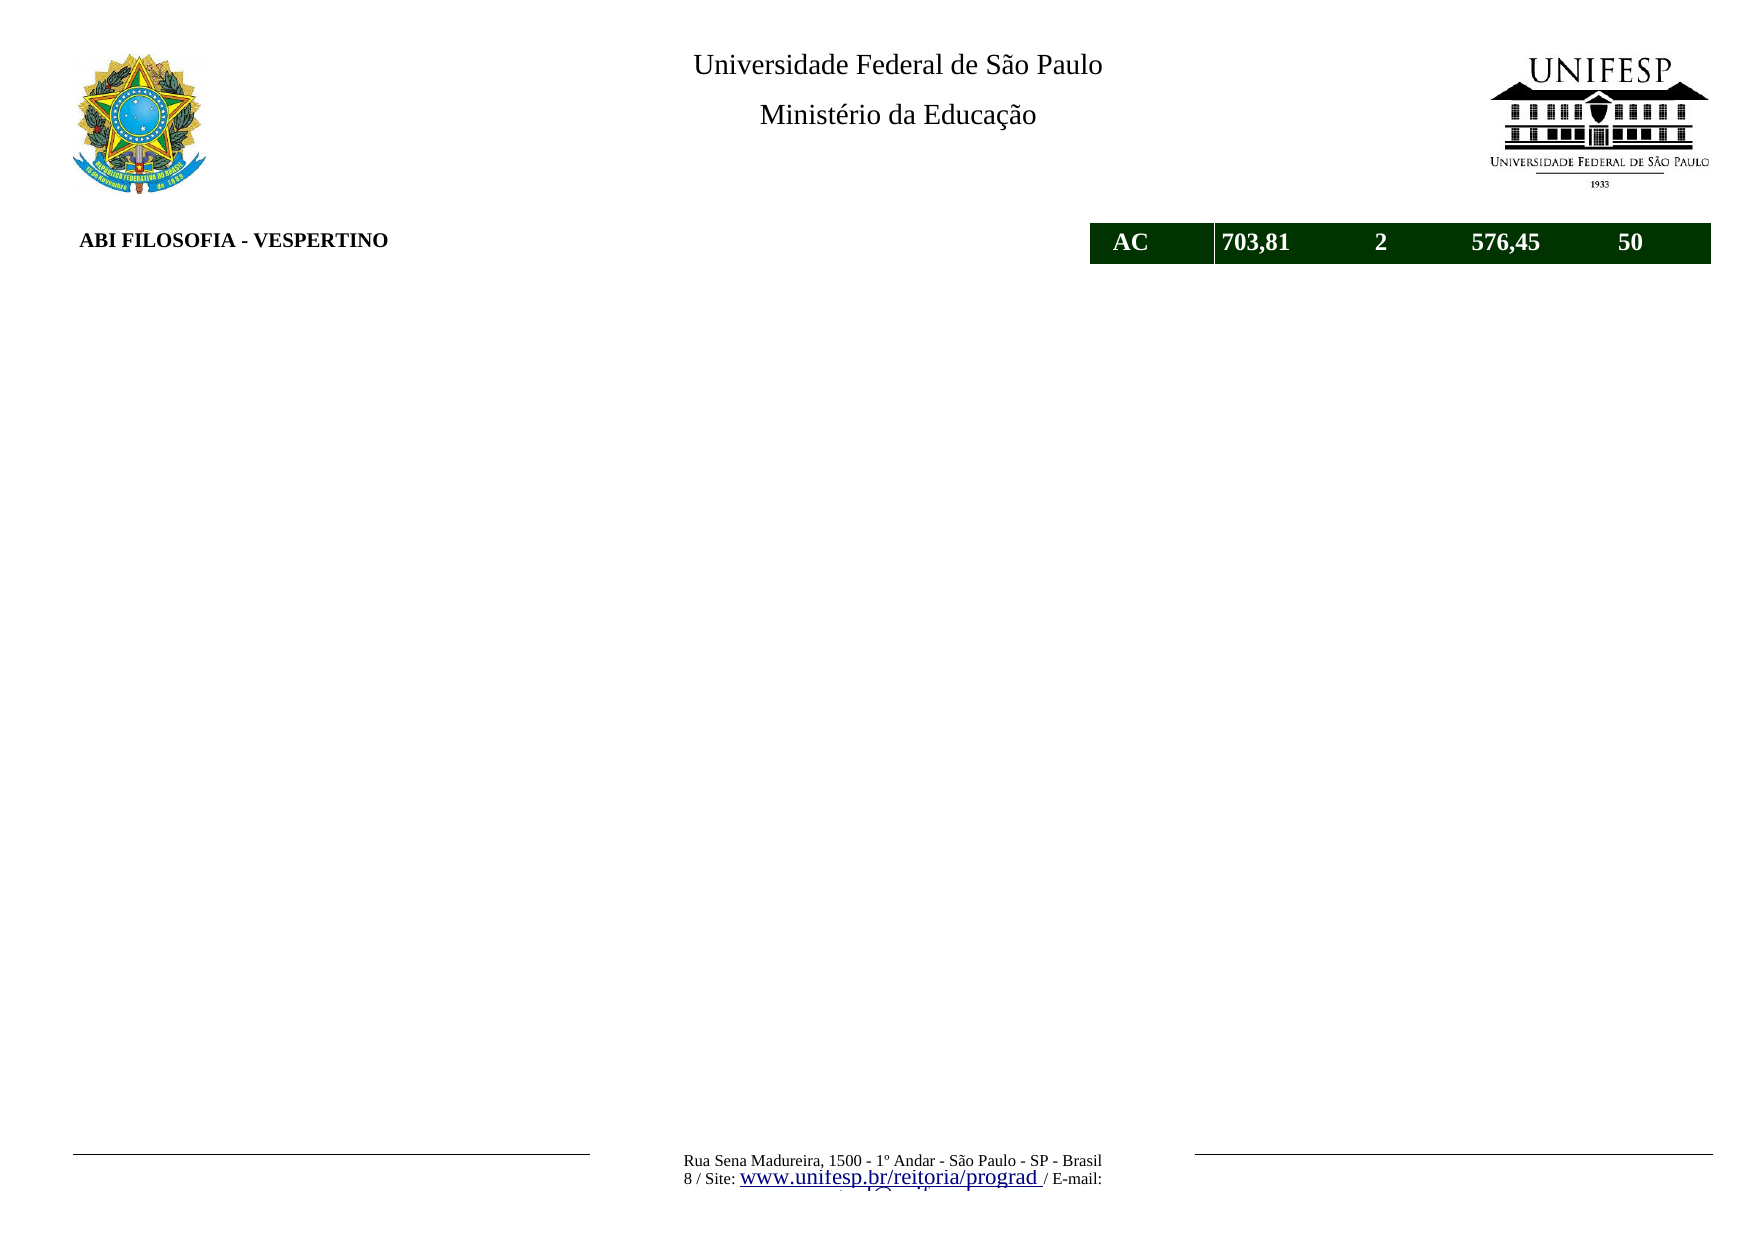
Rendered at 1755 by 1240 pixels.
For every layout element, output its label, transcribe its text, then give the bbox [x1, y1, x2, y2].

table_cell ABI FILOSOFIA - VESPERTINO [73, 223, 1089, 264]
table_cell 576,45 [1464, 223, 1551, 264]
table_cell [1676, 223, 1711, 264]
table_cell 50 [1589, 223, 1676, 264]
table_cell [1426, 223, 1464, 264]
table_cell AC [1090, 223, 1177, 264]
table_cell 2 [1339, 223, 1426, 264]
table_cell [1302, 223, 1339, 264]
table_cell 703,81 [1215, 223, 1302, 264]
table_cell [1551, 223, 1589, 264]
table_cell [1177, 223, 1214, 264]
